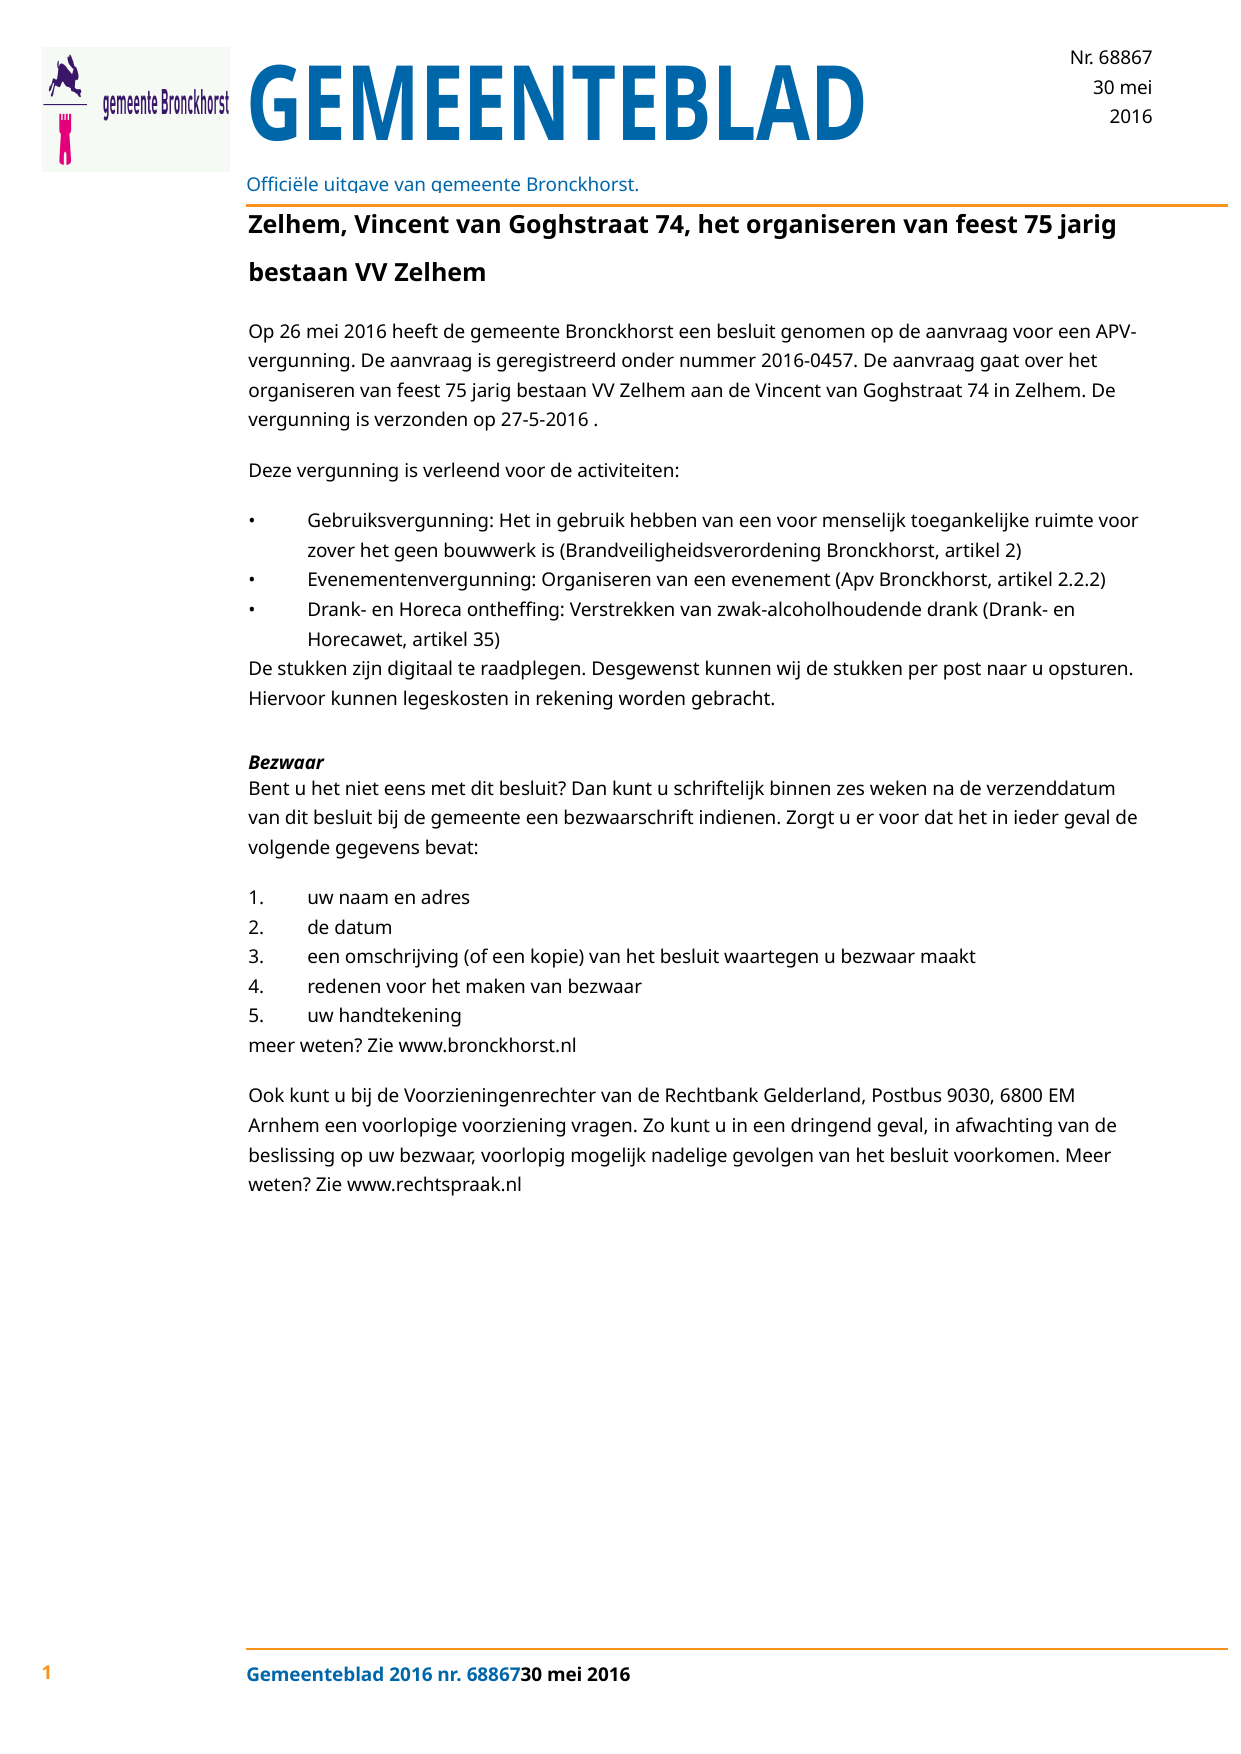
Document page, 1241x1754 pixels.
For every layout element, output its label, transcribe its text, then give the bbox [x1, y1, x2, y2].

list Gebruiksvergunning: Het in gebruik hebben van een voor menselijk toegankelijke ruimte voor zover het geen bouwwerk is (Brandveiligheidsverordening Bronckhorst, artikel 2) [248, 507, 1152, 563]
text Bezwaar [248, 749, 1152, 775]
list uw naam en adres [248, 884, 1152, 910]
text Ook kunt u bij de Voorzieningenrechter van de Rechtbank Gelderland, Postbus 9030, 6800 EM Arnhem een voorlopige voorziening vragen. Zo kunt u in een dringend geval, in afwachting van de beslissing op uw bezwaar, voorlopig mogelijk nadelige gevolgen van het besluit voorkomen. Meer weten? Zie www.rechtspraak.nl [248, 1083, 1152, 1197]
list uw handtekening [248, 1003, 1152, 1028]
picture [41, 47, 231, 172]
list redenen voor het maken van bezwaar [248, 973, 1152, 999]
text meer weten? Zie www.bronckhorst.nl [248, 1032, 1152, 1058]
text Bent u het niet eens met dit besluit? Dan kunt u schriftelijk binnen zes weken na de verzenddatum van dit besluit bij de gemeente een bezwaarschrift indienen. Zorgt u er voor dat het in ieder geval de volgende gegevens bevat: [248, 775, 1152, 859]
list de datum [248, 914, 1152, 939]
text Deze vergunning is verleend voor de activiteiten: [248, 457, 1152, 483]
text De stukken zijn digitaal te raadplegen. Desgewenst kunnen wij de stukken per post naar u opsturen. Hiervoor kunnen legeskosten in rekening worden gebracht. [248, 655, 1152, 711]
list Evenementenvergunning: Organiseren van een evenement (Apv Bronckhorst, artikel 2.2.2) [248, 567, 1152, 592]
list een omschrijving (of een kopie) van het besluit waartegen u bezwaar maakt [248, 943, 1152, 969]
list Drank- en Horeca ontheffing: Verstrekken van zwak-alcoholhoudende drank (Drank- en Horecawet, artikel 35) [248, 596, 1152, 652]
text Op 26 mei 2016 heeft de gemeente Bronckhorst een besluit genomen op de aanvraag voor een APV-vergunning. De aanvraag is geregistreerd onder nummer 2016-0457. De aanvraag gaat over het organiseren van feest 75 jarig bestaan VV Zelhem aan de Vincent van Goghstraat 74 in Zelhem. De vergunning is verzonden op 27-5-2016 . [248, 318, 1152, 432]
text Zelhem, Vincent van Goghstraat 74, het organiseren van feest 75 jarig bestaan VV Zelhem [248, 207, 1152, 288]
